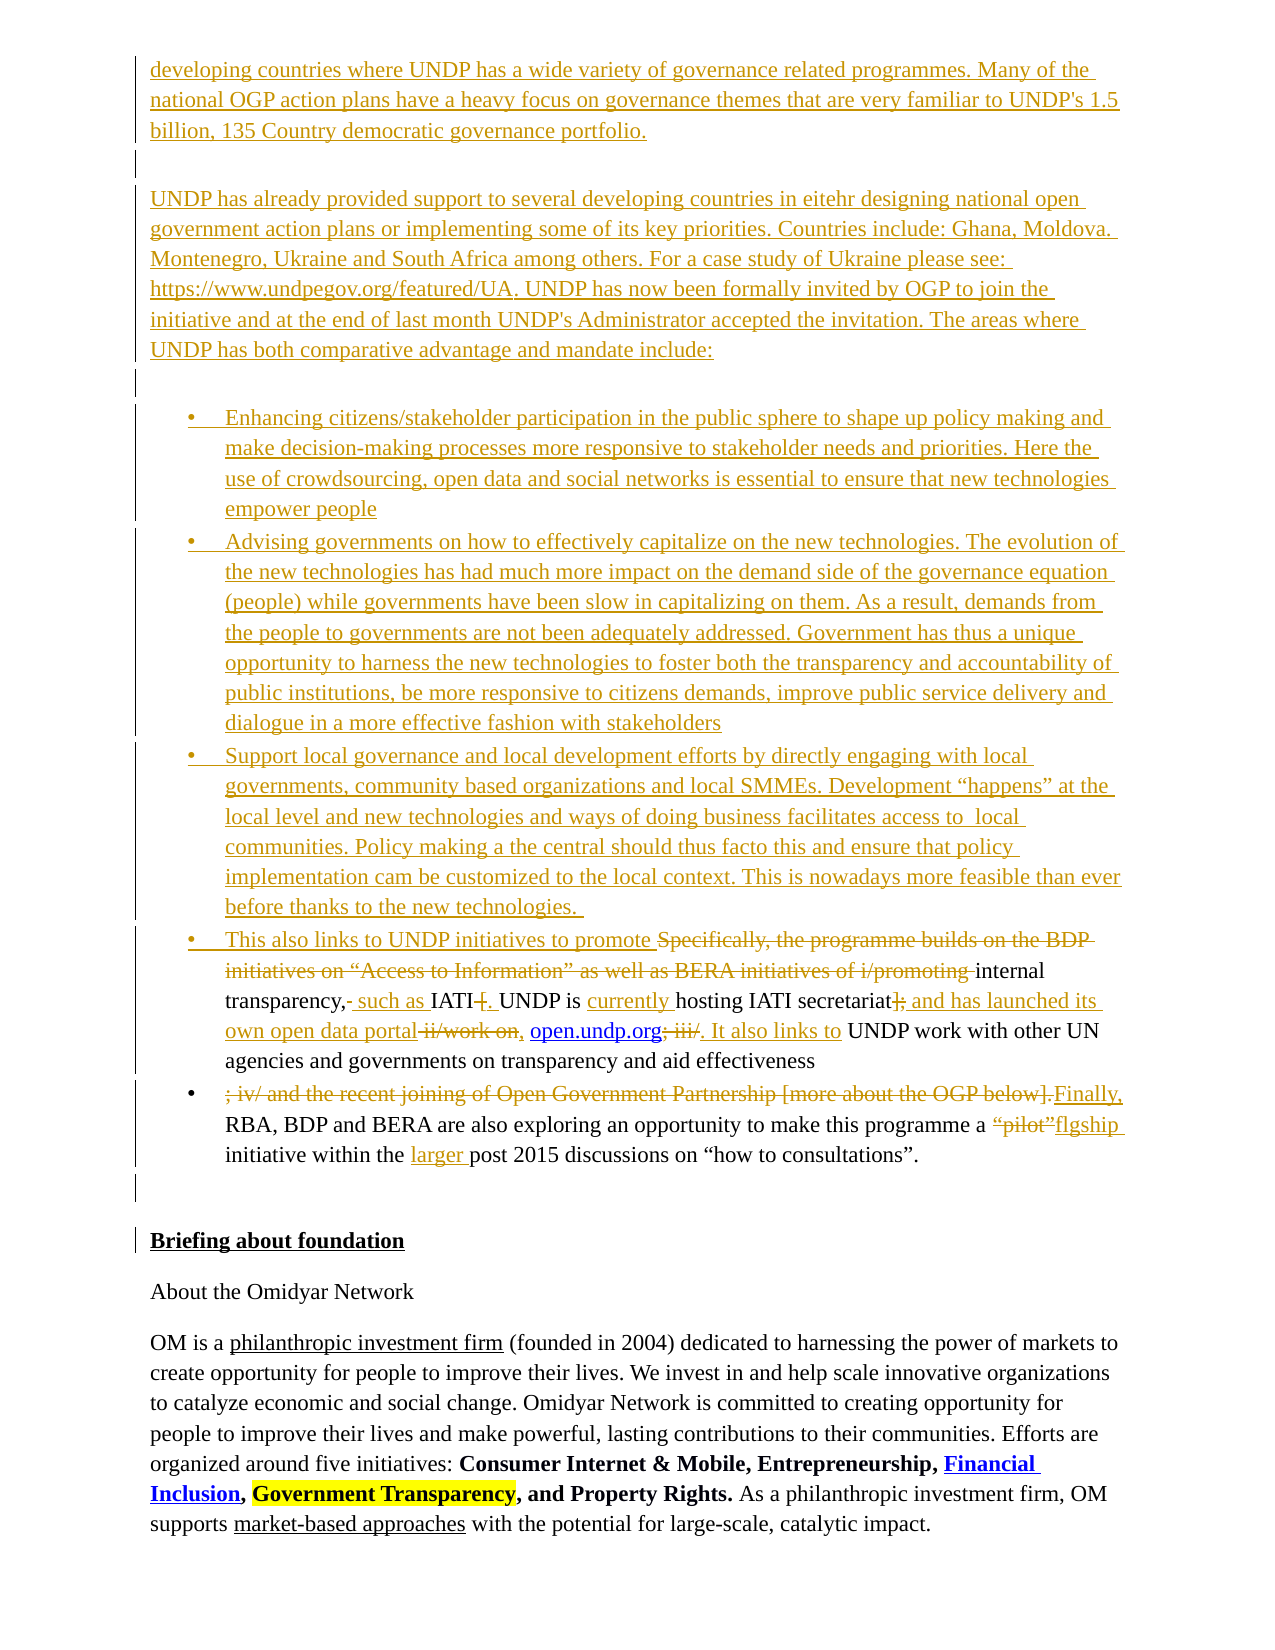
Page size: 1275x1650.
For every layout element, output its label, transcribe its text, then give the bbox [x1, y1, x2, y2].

list Enhancing citizens/stakeholder participation in the public sphere to shape up policy making and make decision-making processes more responsive to stakeholder needs and priorities. Here the use of crowdsourcing, open data and social networks is essential to ensure that new technologies empower people [187, 404, 1125, 521]
list This also links to UNDP initiatives to promote internal transparency, such as IATI. UNDP is currently hosting IATI secretariat and has launched its own open data portal, open.undp.org. It also links to UNDP work with other UN agencies and governments on transparency and aid effectiveness [187, 926, 1125, 1074]
text OM is a philanthropic investment firm (founded in 2004) dedicated to harnessing the power of markets to create opportunity for people to improve their lives. We invest in and help scale innovative organizations to catalyze economic and social change. Omidyar Network is committed to creating opportunity for people to improve their lives and make powerful, lasting contributions to their communities. Efforts are organized around five initiatives: Consumer Internet & Mobile, Entrepreneurship, Financial Inclusion, Government Transparency, and Property Rights. As a philanthropic investment firm, OM supports market-based approaches with the potential for large-scale, catalytic impact. [150, 1329, 1125, 1537]
text developing countries where UNDP has a wide variety of governance related programmes. Many of the national OGP action plans have a heavy focus on governance themes that are very familiar to UNDP's 1.5 billion, 135 Country democratic governance portfolio. [150, 56, 1125, 143]
list the new technologies has had much more impact on the demand side of the governance equation (people) while governments have been slow in capitalizing on them. As a result, demands from the people to governments are not been adequately addressed. Government has thus a unique opportunity to harness the new technologies to foster both the transparency and accountability of public institutions, be more responsive to citizens demands, improve public service delivery and dialogue in a more effective fashion with stakeholders [187, 552, 1125, 736]
text UNDP has already provided support to several developing countries in eitehr designing national open government action plans or implementing some of its key priorities. Countries include: Ghana, Moldova. Montenegro, Ukraine and South Africa among others. For a case study of Ukraine please see: https://www.undpegov.org/featured/UA. UNDP has now been formally invited by OGP to join the initiative and at the end of last month UNDP's Administrator accepted the invitation. The areas where UNDP has both comparative advantage and mandate include: [150, 185, 1125, 362]
list Finally, RBA, BDP and BERA are also exploring an opportunity to make this programme a flgship initiative within the larger post 2015 discussions on “how to consultations”. [187, 1080, 1125, 1167]
text Briefing about foundation [150, 1227, 1125, 1253]
list Support local governance and local development efforts by directly engaging with local governments, community based organizations and local SMMEs. Development “happens” at the local level and new technologies and ways of doing business facilitates access to local communities. Policy making a the central should thus facto this and ensure that policy implementation cam be customized to the local context. This is nowadays more feasible than ever before thanks to the new technologies. [187, 742, 1125, 920]
list Advising governments on how to effectively capitalize on the new technologies. The evolution of [187, 528, 1125, 551]
text About the Omidyar Network [150, 1278, 1125, 1304]
